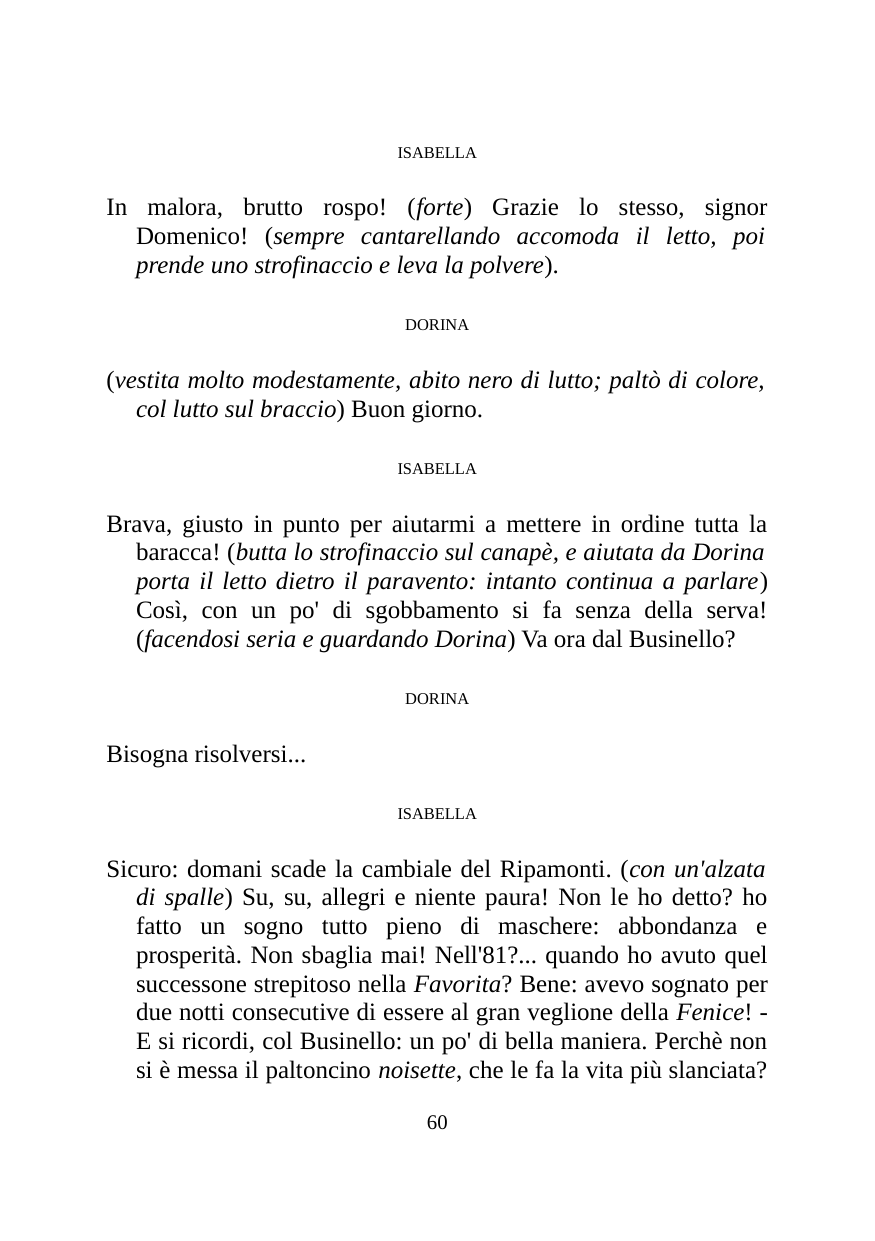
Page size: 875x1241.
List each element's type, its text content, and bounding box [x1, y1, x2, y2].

text In malora, brutto rospo! (forte) Grazie lo stesso, signor Domenico! (sempre cantarellando accomoda il letto, poi prende uno strofinaccio e leva la polvere). [106, 192, 768, 279]
text Sicuro: domani scade la cambiale del Ripamonti. (con un'alzata di spalle) Su, su, allegri e niente paura! Non le ho detto? ho fatto un sogno tutto pieno di maschere: abbondanza e prosperità. Non sbaglia mai! Nell'81?... quando ho avuto quel successone strepitoso nella Favorita? Bene: avevo sognato per due notti consecutive di essere al gran veglione della Fenice! - E si ricordi, col Businello: un po' di bella maniera. Perchè non si è messa il paltoncino noisette, che le fa la vita più slanciata? [106, 854, 768, 1084]
text isabella [106, 451, 768, 480]
text isabella [106, 796, 768, 825]
text dorina [106, 307, 768, 336]
text Brava, giusto in punto per aiutarmi a mettere in ordine tutta la baracca! (butta lo strofinaccio sul canapè, e aiutata da Dorina porta il letto dietro il paravento: intanto continua a parlare) Così, con un po' di sgobbamento si fa senza della serva! (facendosi seria e guardando Dorina) Va ora dal Businello? [106, 509, 768, 652]
text (vestita molto modestamente, abito nero di lutto; paltò di colore, col lutto sul braccio) Buon giorno. [106, 365, 768, 422]
text Bisogna risolversi... [106, 739, 768, 767]
text isabella [106, 135, 768, 164]
text dorina [106, 681, 768, 710]
